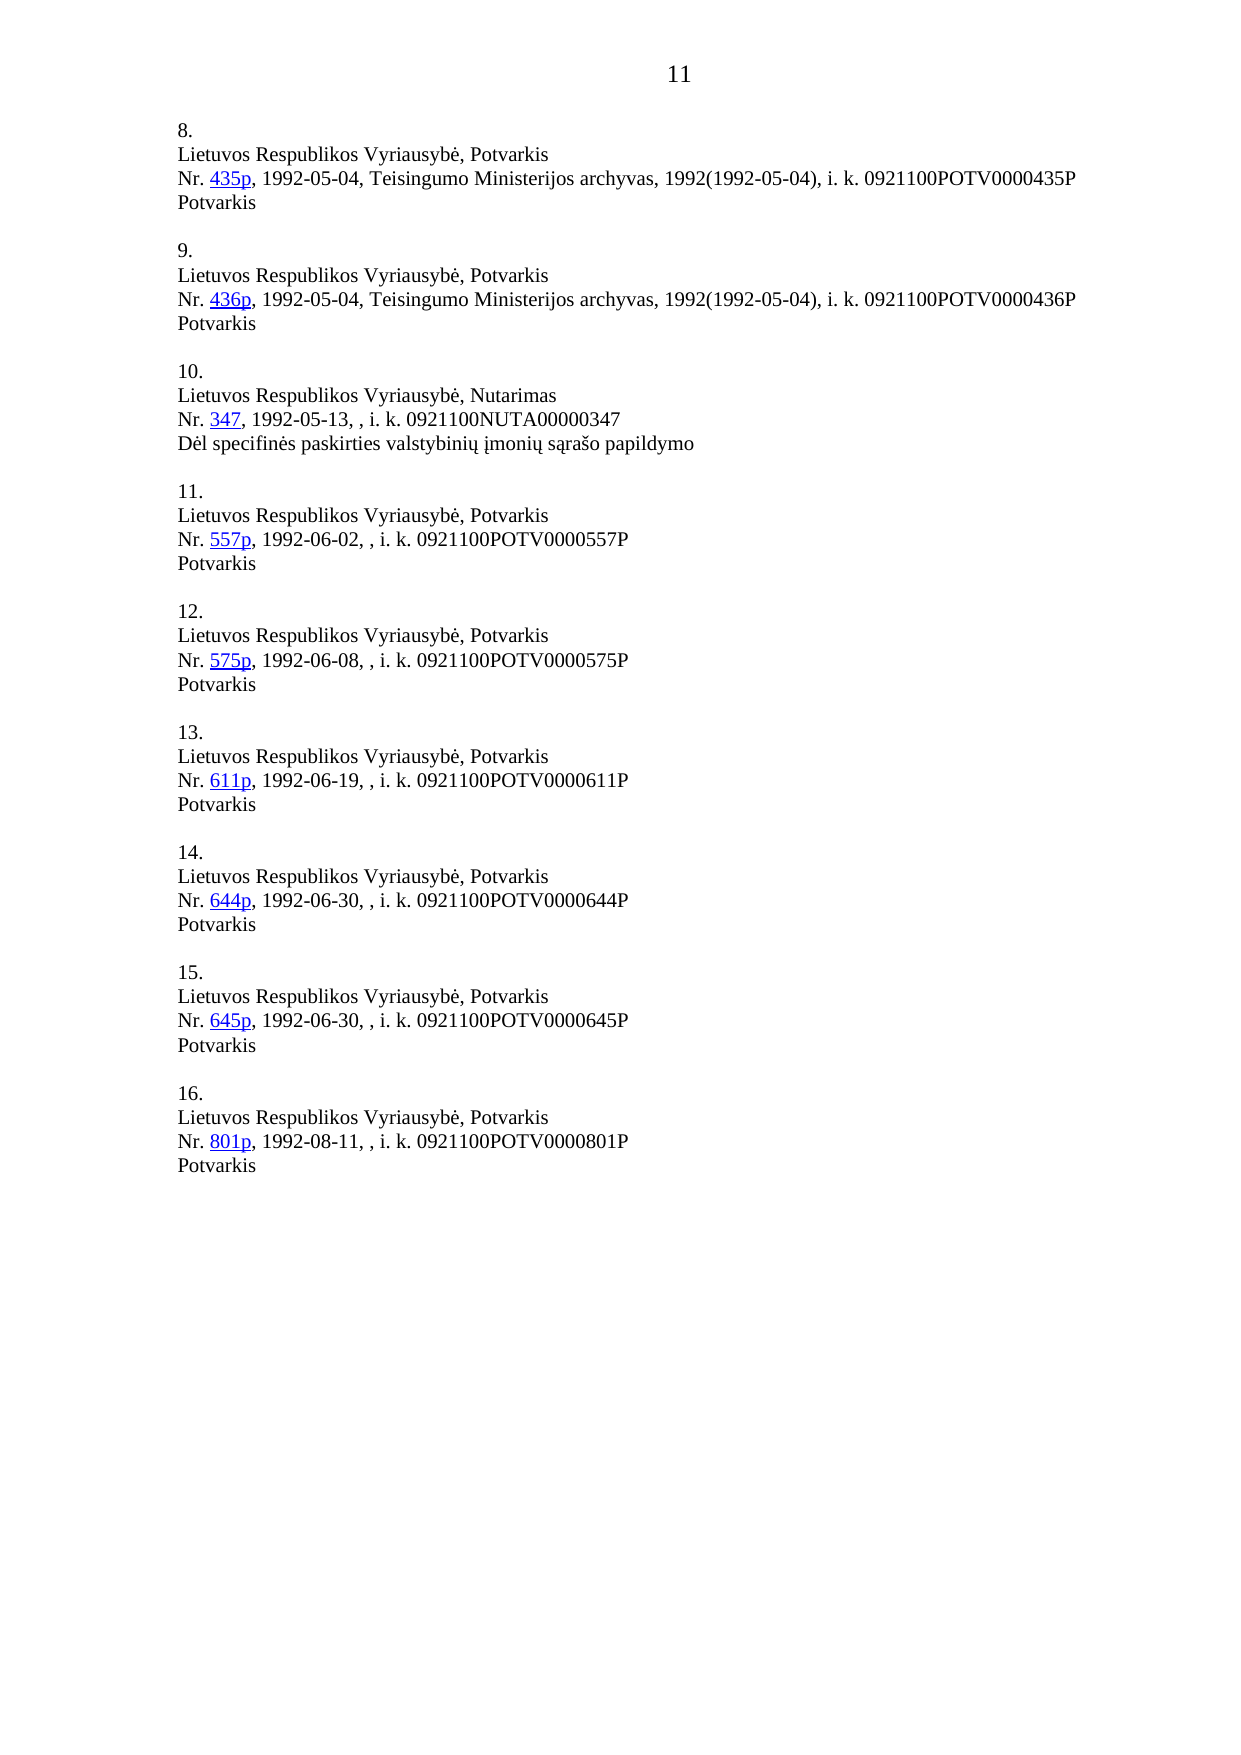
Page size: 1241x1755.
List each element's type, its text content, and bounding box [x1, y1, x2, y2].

text 14. [177, 840, 1181, 864]
text Lietuvos Respublikos Vyriausybė, Potvarkis [177, 984, 1181, 1008]
text Potvarkis [177, 672, 1181, 696]
text Potvarkis [177, 190, 1181, 214]
text Lietuvos Respublikos Vyriausybė, Potvarkis [177, 744, 1181, 768]
text Lietuvos Respublikos Vyriausybė, Potvarkis [177, 503, 1181, 527]
text Nr. 575p, 1992-06-08, , i. k. 0921100POTV0000575P [177, 647, 1181, 672]
text 9. [177, 238, 1181, 262]
text 16. [177, 1081, 1181, 1105]
text Lietuvos Respublikos Vyriausybė, Nutarimas [177, 383, 1181, 407]
text 12. [177, 599, 1181, 623]
text 13. [177, 720, 1181, 744]
text 8. [177, 118, 1181, 142]
text 10. [177, 359, 1181, 383]
text Nr. 801p, 1992-08-11, , i. k. 0921100POTV0000801P [177, 1129, 1181, 1153]
text Potvarkis [177, 912, 1181, 936]
text Lietuvos Respublikos Vyriausybė, Potvarkis [177, 623, 1181, 647]
text Lietuvos Respublikos Vyriausybė, Potvarkis [177, 262, 1181, 287]
text Nr. 557p, 1992-06-02, , i. k. 0921100POTV0000557P [177, 527, 1181, 551]
text Lietuvos Respublikos Vyriausybė, Potvarkis [177, 1105, 1181, 1129]
text Potvarkis [177, 1032, 1181, 1057]
text Nr. 347, 1992-05-13, , i. k. 0921100NUTA00000347 [177, 407, 1181, 431]
text Nr. 644p, 1992-06-30, , i. k. 0921100POTV0000644P [177, 888, 1181, 912]
text Potvarkis [177, 792, 1181, 816]
text 15. [177, 960, 1181, 984]
text Nr. 611p, 1992-06-19, , i. k. 0921100POTV0000611P [177, 768, 1181, 792]
text Nr. 436p, 1992-05-04, Teisingumo Ministerijos archyvas, 1992(1992-05-04), i. k. 0921100POTV0000436P [177, 287, 1181, 311]
text Nr. 645p, 1992-06-30, , i. k. 0921100POTV0000645P [177, 1008, 1181, 1032]
text Lietuvos Respublikos Vyriausybė, Potvarkis [177, 864, 1181, 888]
text Potvarkis [177, 551, 1181, 575]
text Nr. 435p, 1992-05-04, Teisingumo Ministerijos archyvas, 1992(1992-05-04), i. k. 0921100POTV0000435P [177, 166, 1181, 190]
text Dėl specifinės paskirties valstybinių įmonių sąrašo papildymo [177, 431, 1181, 455]
text Potvarkis [177, 1153, 1181, 1177]
text 11. [177, 479, 1181, 503]
text Lietuvos Respublikos Vyriausybė, Potvarkis [177, 142, 1181, 166]
text Potvarkis [177, 311, 1181, 335]
